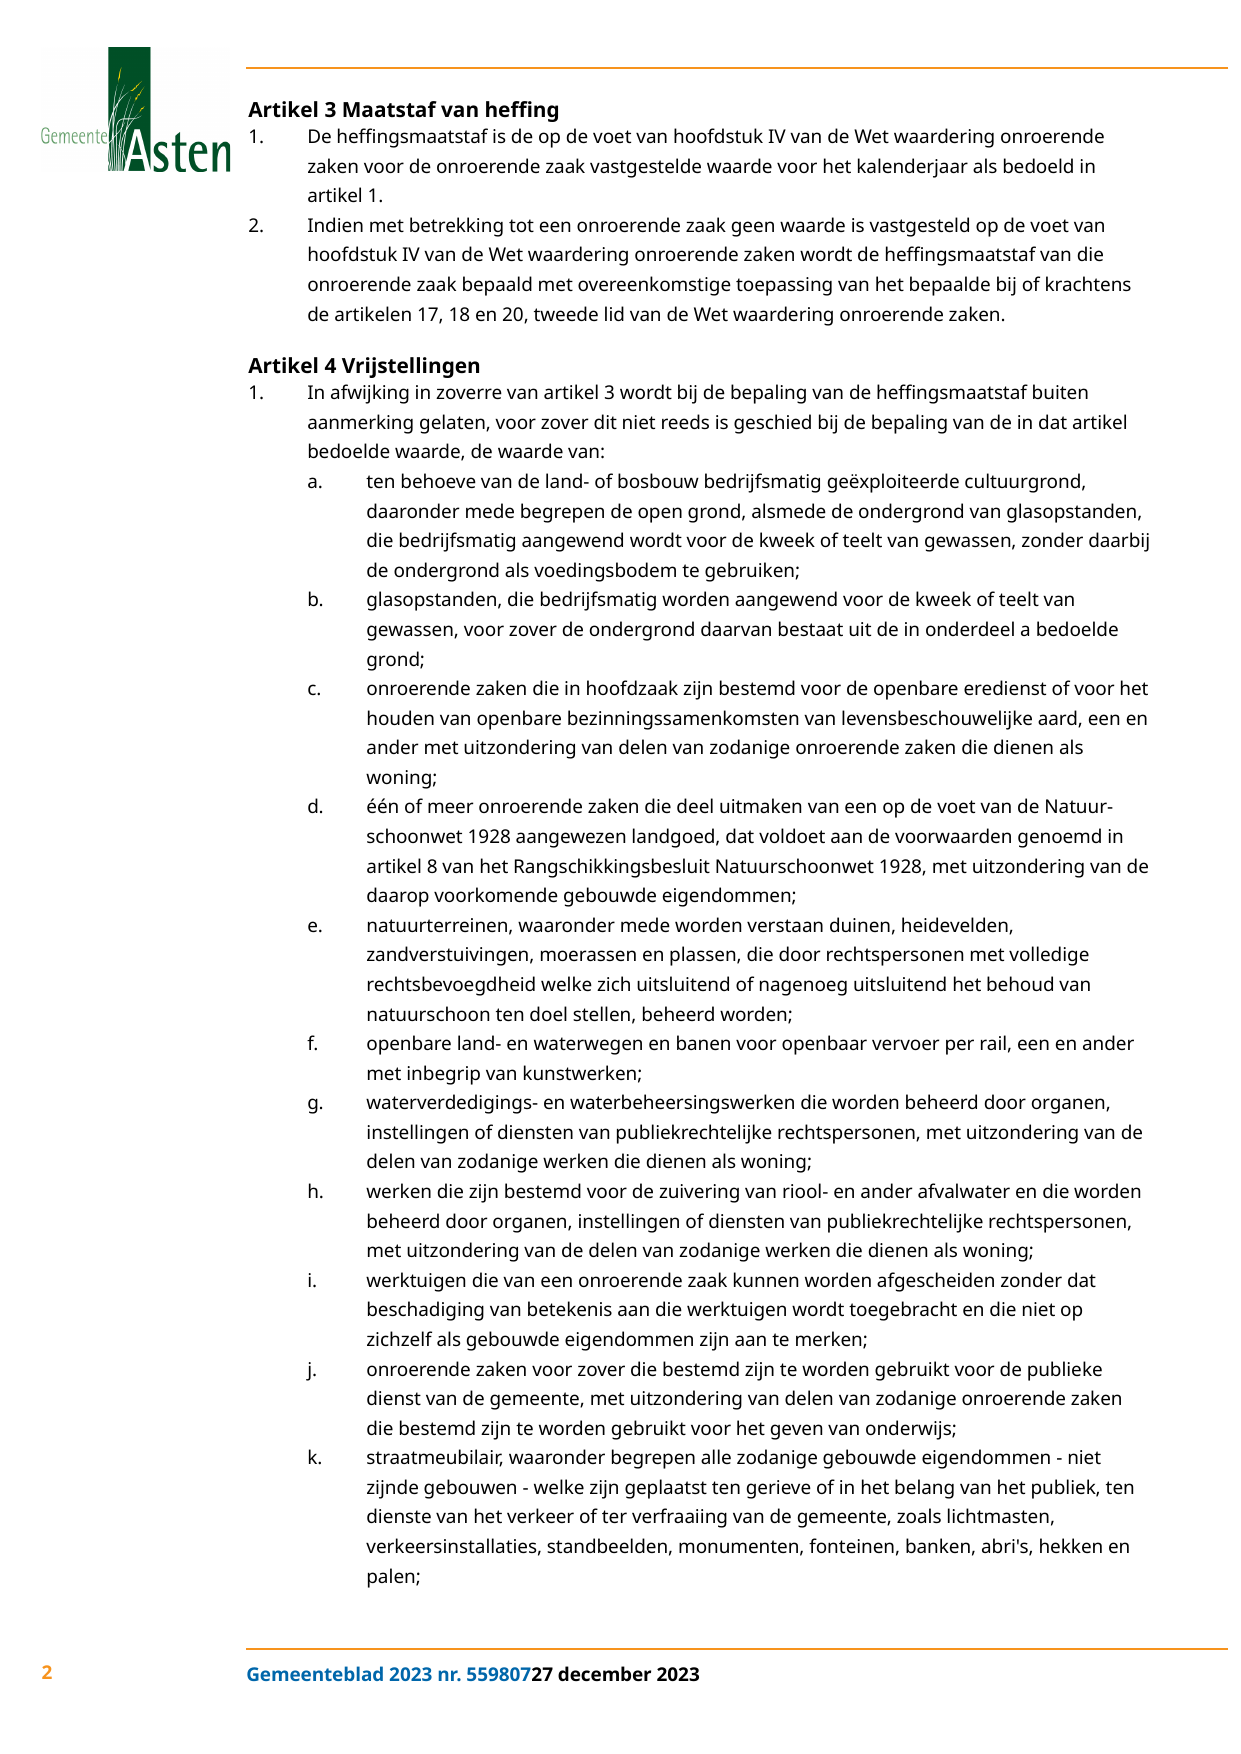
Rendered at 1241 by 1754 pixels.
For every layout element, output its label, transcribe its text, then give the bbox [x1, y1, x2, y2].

list ten behoeve van de land- of bosbouw bedrijfsmatig geëxploiteerde cultuurgrond, daaronder mede begrepen de open grond, alsmede de ondergrond van glasopstanden, die bedrijfsmatig aangewend wordt voor de kweek of teelt van gewassen, zonder daarbij de ondergrond als voedingsbodem te gebruiken; [307, 468, 1152, 583]
list werktuigen die van een onroerende zaak kunnen worden afgescheiden zonder dat beschadiging van betekenis aan die werktuigen wordt toegebracht en die niet op zichzelf als gebouwde eigendommen zijn aan te merken; [307, 1267, 1152, 1352]
list In afwijking in zoverre van artikel 3 wordt bij de bepaling van de heffingsmaatstaf buiten aanmerking gelaten, voor zover dit niet reeds is geschied bij de bepaling van de in dat artikel bedoelde waarde, de waarde van: [248, 379, 1152, 464]
text Artikel 3 Maatstaf van heffing [248, 95, 1152, 123]
list waterverdedigings- en waterbeheersingswerken die worden beheerd door organen, instellingen of diensten van publiekrechtelijke rechtspersonen, met uitzondering van de delen van zodanige werken die dienen als woning; [307, 1089, 1152, 1174]
list straatmeubilair, waaronder begrepen alle zodanige gebouwde eigendommen - niet zijnde gebouwen - welke zijn geplaatst ten gerieve of in het belang van het publiek, ten dienste van het verkeer of ter verfraaiing van de gemeente, zoals lichtmasten, verkeersinstallaties, standbeelden, monumenten, fonteinen, banken, abri's, hekken en palen; [307, 1444, 1152, 1589]
list onroerende zaken voor zover die bestemd zijn te worden gebruikt voor de publieke dienst van de gemeente, met uitzondering van delen van zodanige onroerende zaken die bestemd zijn te worden gebruikt voor het geven van onderwijs; [307, 1356, 1152, 1441]
list werken die zijn bestemd voor de zuivering van riool- en ander afvalwater en die worden beheerd door organen, instellingen of diensten van publiekrechtelijke rechtspersonen, met uitzondering van de delen van zodanige werken die dienen als woning; [307, 1178, 1152, 1263]
list glasopstanden, die bedrijfsmatig worden aangewend voor de kweek of teelt van gewassen, voor zover de ondergrond daarvan bestaat uit de in onderdeel a bedoelde grond; [307, 587, 1152, 672]
list onroerende zaken die in hoofdzaak zijn bestemd voor de openbare eredienst of voor het houden van openbare bezinningssamenkomsten van levensbeschouwelijke aard, een en ander met uitzondering van delen van zodanige onroerende zaken die dienen als woning; [307, 675, 1152, 790]
list Indien met betrekking tot een onroerende zaak geen waarde is vastgesteld op de voet van hoofdstuk IV van de Wet waardering onroerende zaken wordt de heffingsmaatstaf van die onroerende zaak bepaald met overeenkomstige toepassing van het bepaalde bij of krachtens de artikelen 17, 18 en 20, tweede lid van de Wet waardering onroerende zaken. [248, 212, 1152, 326]
list natuurterreinen, waaronder mede worden verstaan duinen, heidevelden, zandverstuivingen, moerassen en plassen, die door rechtspersonen met volledige rechtsbevoegdheid welke zich uitsluitend of nagenoeg uitsluitend het behoud van natuurschoon ten doel stellen, beheerd worden; [307, 912, 1152, 1027]
text Artikel 4 Vrijstellingen [248, 351, 1152, 379]
picture [41, 47, 231, 172]
list openbare land- en waterwegen en banen voor openbaar vervoer per rail, een en ander met inbegrip van kunstwerken; [307, 1030, 1152, 1086]
list één of meer onroerende zaken die deel uitmaken van een op de voet van de Natuur-schoonwet 1928 aangewezen landgoed, dat voldoet aan de voorwaarden genoemd in artikel 8 van het Rangschikkingsbesluit Natuurschoonwet 1928, met uitzondering van de daarop voorkomende gebouwde eigendommen; [307, 794, 1152, 908]
list De heffingsmaatstaf is de op de voet van hoofdstuk IV van de Wet waardering onroerende zaken voor de onroerende zaak vastgestelde waarde voor het kalenderjaar als bedoeld in artikel 1. [248, 123, 1152, 208]
